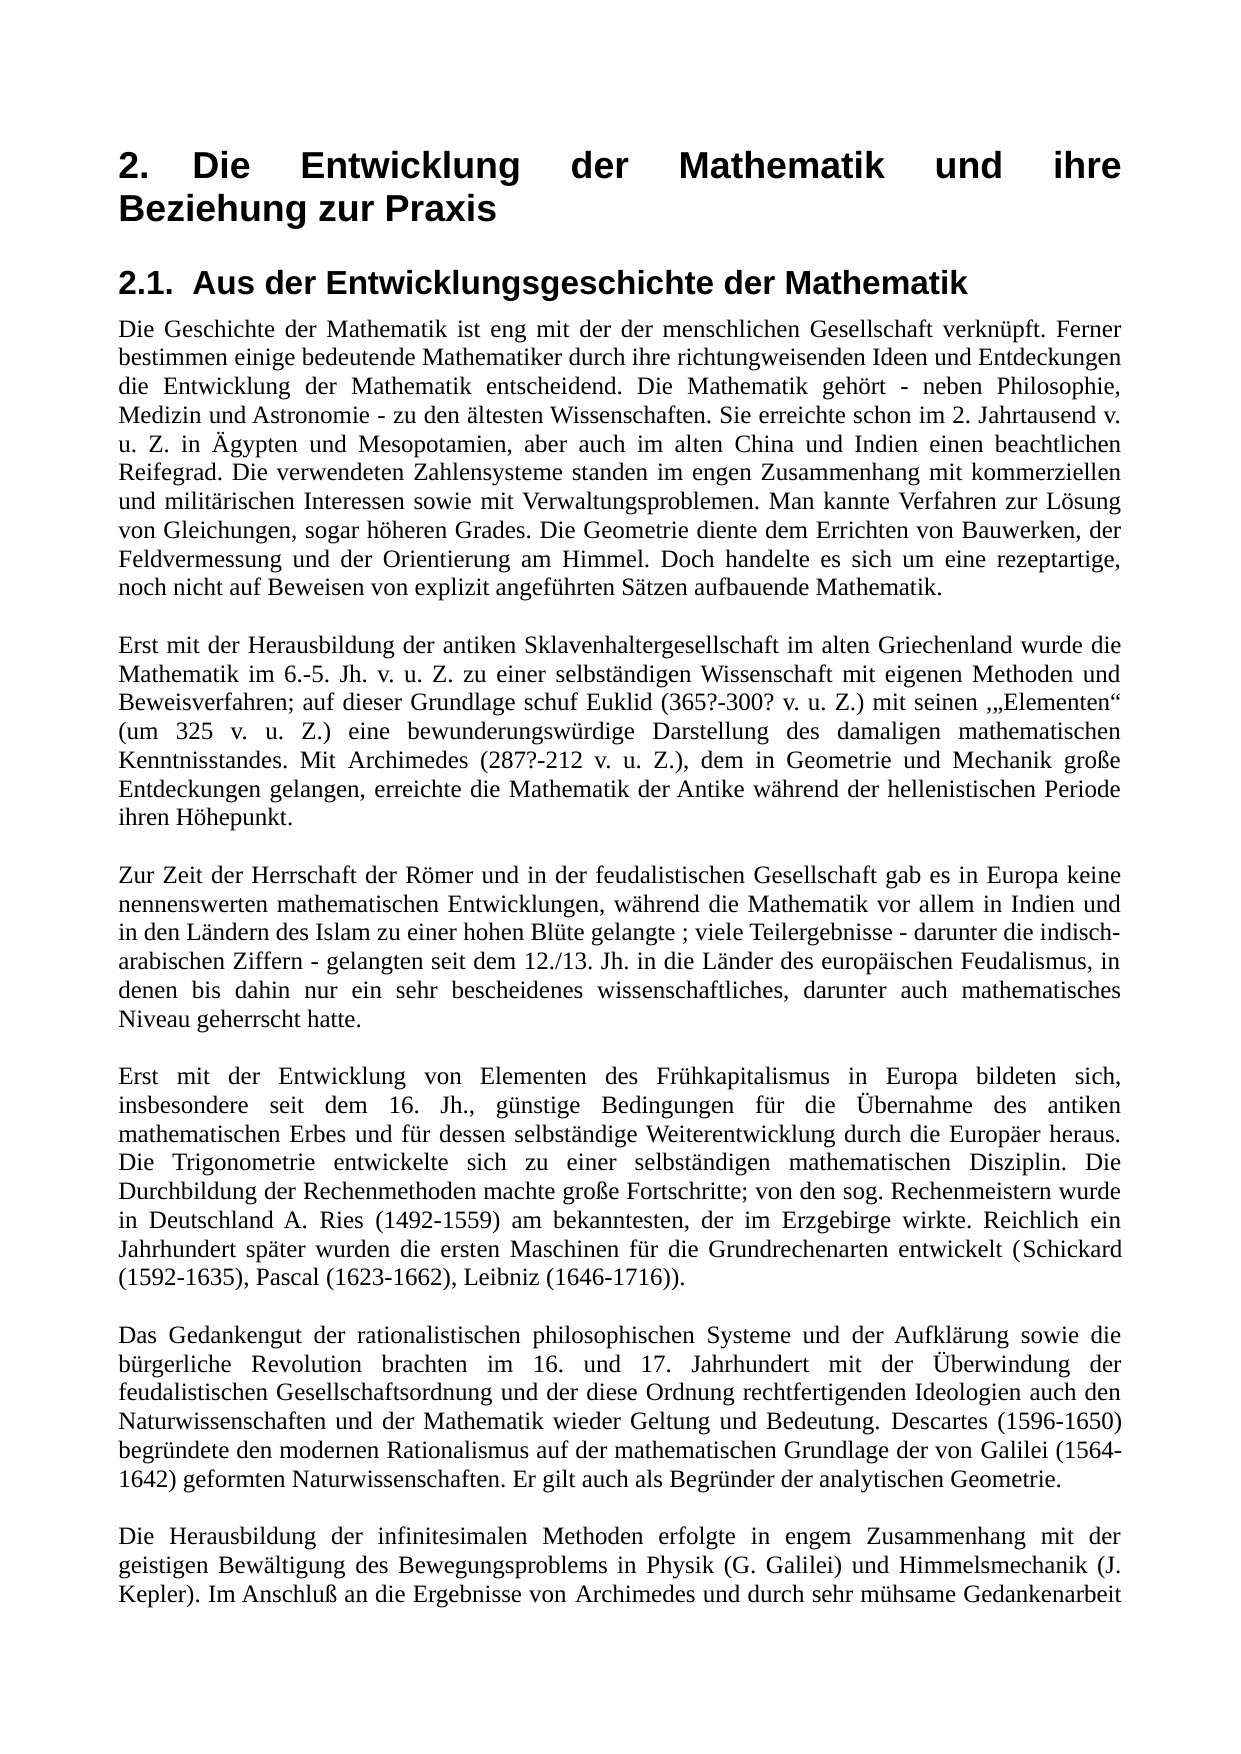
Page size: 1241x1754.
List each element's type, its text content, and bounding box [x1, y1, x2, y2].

text Die Herausbildung der infinitesimalen Methoden erfolgte in engem Zusammenhang mit der geistigen Bewältigung des Bewegungsproblems in Physik (G. Galilei) und Himmelsmechanik (J. Kepler). Im Anschluß an die Ergebnisse von Archimedes und durch sehr mühsame Gedankenarbeit [118, 1521, 1122, 1607]
text Erst mit der Herausbildung der antiken Sklavenhaltergesellschaft im alten Griechenland wurde die Mathematik im 6.-5. Jh. v. u. Z. zu einer selbständigen Wissenschaft mit eigenen Methoden und Beweisverfahren; auf dieser Grundlage schuf Euklid (365?-300? v. u. Z.) mit seinen ,„Elementen“ (um 325 v. u. Z.) eine bewunderungswürdige Darstellung des damaligen mathematischen Kenntnisstandes. Mit Archimedes (287?-212 v. u. Z.), dem in Geometrie und Mechanik große Entdeckungen gelangen, erreichte die Mathematik der Antike während der hellenistischen Periode ihren Höhepunkt. [118, 630, 1122, 831]
subtitle Aus der Entwicklungsgeschichte der Mathematik [118, 263, 1122, 301]
subtitle Die Entwicklung der Mathematik und ihre Beziehung zur Praxis [118, 143, 1122, 229]
text Zur Zeit der Herrschaft der Römer und in der feudalistischen Gesellschaft gab es in Europa keine nennenswerten mathematischen Entwicklungen, während die Mathematik vor allem in Indien und in den Ländern des Islam zu einer hohen Blüte gelangte ; viele Teilergebnisse - darunter die indisch-arabischen Ziffern - gelangten seit dem 12./13. Jh. in die Länder des europäischen Feudalismus, in denen bis dahin nur ein sehr bescheidenes wissenschaftliches, darunter auch mathematisches Niveau geherrscht hatte. [118, 860, 1122, 1032]
text Erst mit der Entwicklung von Elementen des Frühkapitalismus in Europa bildeten sich, insbesondere seit dem 16. Jh., günstige Bedingungen für die Übernahme des antiken mathematischen Erbes und für dessen selbständige Weiterentwicklung durch die Europäer heraus. Die Trigonometrie entwickelte sich zu einer selbständigen mathematischen Disziplin. Die Durchbildung der Rechenmethoden machte große Fortschritte; von den sog. Rechenmeistern wurde in Deutschland A. Ries (1492-1559) am bekanntesten, der im Erzgebirge wirkte. Reichlich ein Jahrhundert später wurden die ersten Maschinen für die Grundrechenarten entwickelt (Schickard (1592-1635), Pascal (1623-1662), Leibniz (1646-1716)). [118, 1061, 1122, 1291]
text Die Geschichte der Mathematik ist eng mit der der menschlichen Gesellschaft verknüpft. Ferner bestimmen einige bedeutende Mathematiker durch ihre richtungweisenden Ideen und Entdeckungen die Entwicklung der Mathematik entscheidend. Die Mathematik gehört - neben Philosophie, Medizin und Astronomie - zu den ältesten Wissenschaften. Sie erreichte schon im 2. Jahrtausend v. u. Z. in Ägypten und Mesopotamien, aber auch im alten China und Indien einen beachtlichen Reifegrad. Die verwendeten Zahlensysteme standen im engen Zusammenhang mit kommerziellen und militärischen Interessen sowie mit Verwaltungsproblemen. Man kannte Verfahren zur Lösung von Gleichungen, sogar höheren Grades. Die Geometrie diente dem Errichten von Bauwerken, der Feldvermessung und der Orientierung am Himmel. Doch handelte es sich um eine rezeptartige, noch nicht auf Beweisen von explizit angeführten Sätzen aufbauende Mathematik. [118, 314, 1122, 601]
text Das Gedankengut der rationalistischen philosophischen Systeme und der Aufklärung sowie die bürgerliche Revolution brachten im 16. und 17. Jahrhundert mit der Überwindung der feudalistischen Gesellschaftsordnung und der diese Ordnung rechtfertigenden Ideologien auch den Naturwissenschaften und der Mathematik wieder Geltung und Bedeutung. Descartes (1596-1650) begründete den modernen Rationalismus auf der mathematischen Grundlage der von Galilei (1564-1642) geformten Naturwissenschaften. Er gilt auch als Begründer der analytischen Geometrie. [118, 1320, 1122, 1492]
